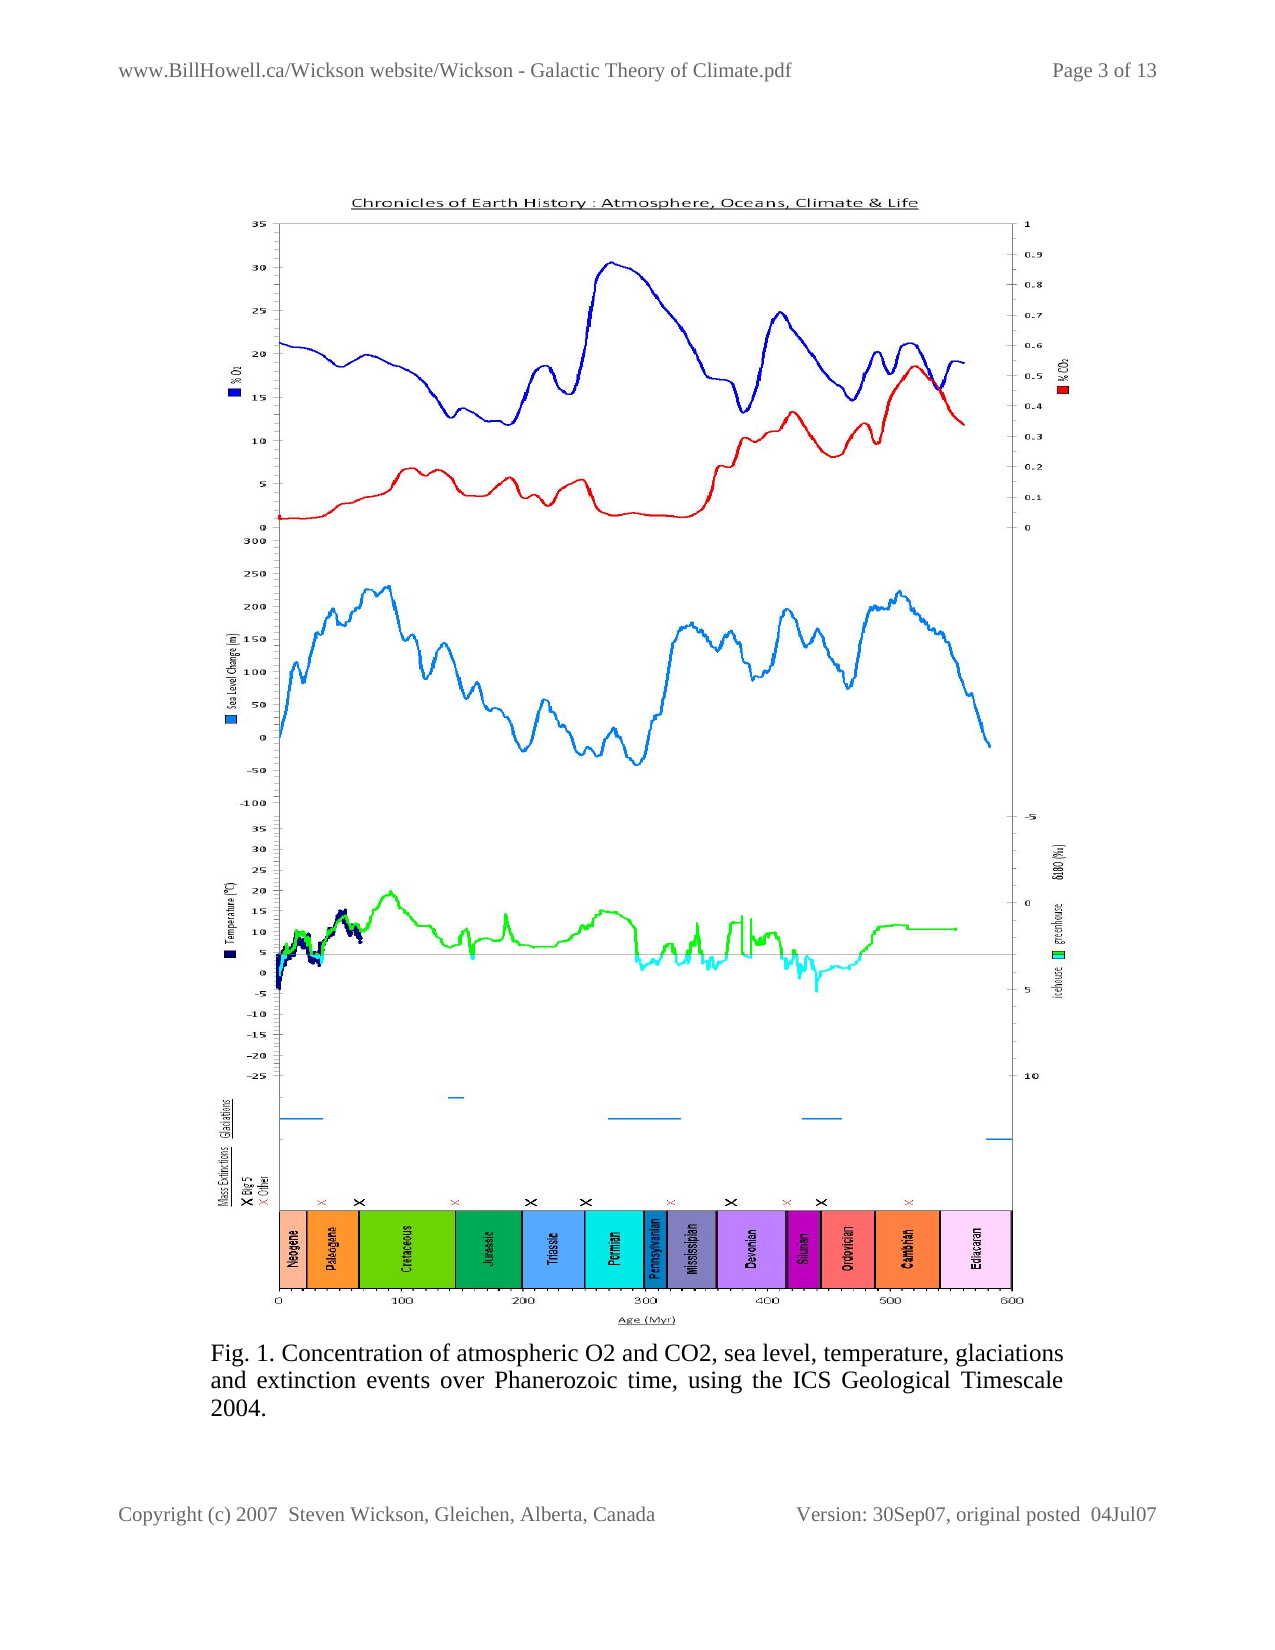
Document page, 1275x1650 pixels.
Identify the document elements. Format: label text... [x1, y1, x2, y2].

text [210, 173, 1065, 182]
text Fig. 1. Concentration of atmospheric O2 and CO2, sea level, temperature, glaciations and extinction events over Phanerozoic time, using the ICS Geological Timescale 2004. [210, 1339, 1065, 1422]
picture [206, 183, 1085, 1338]
